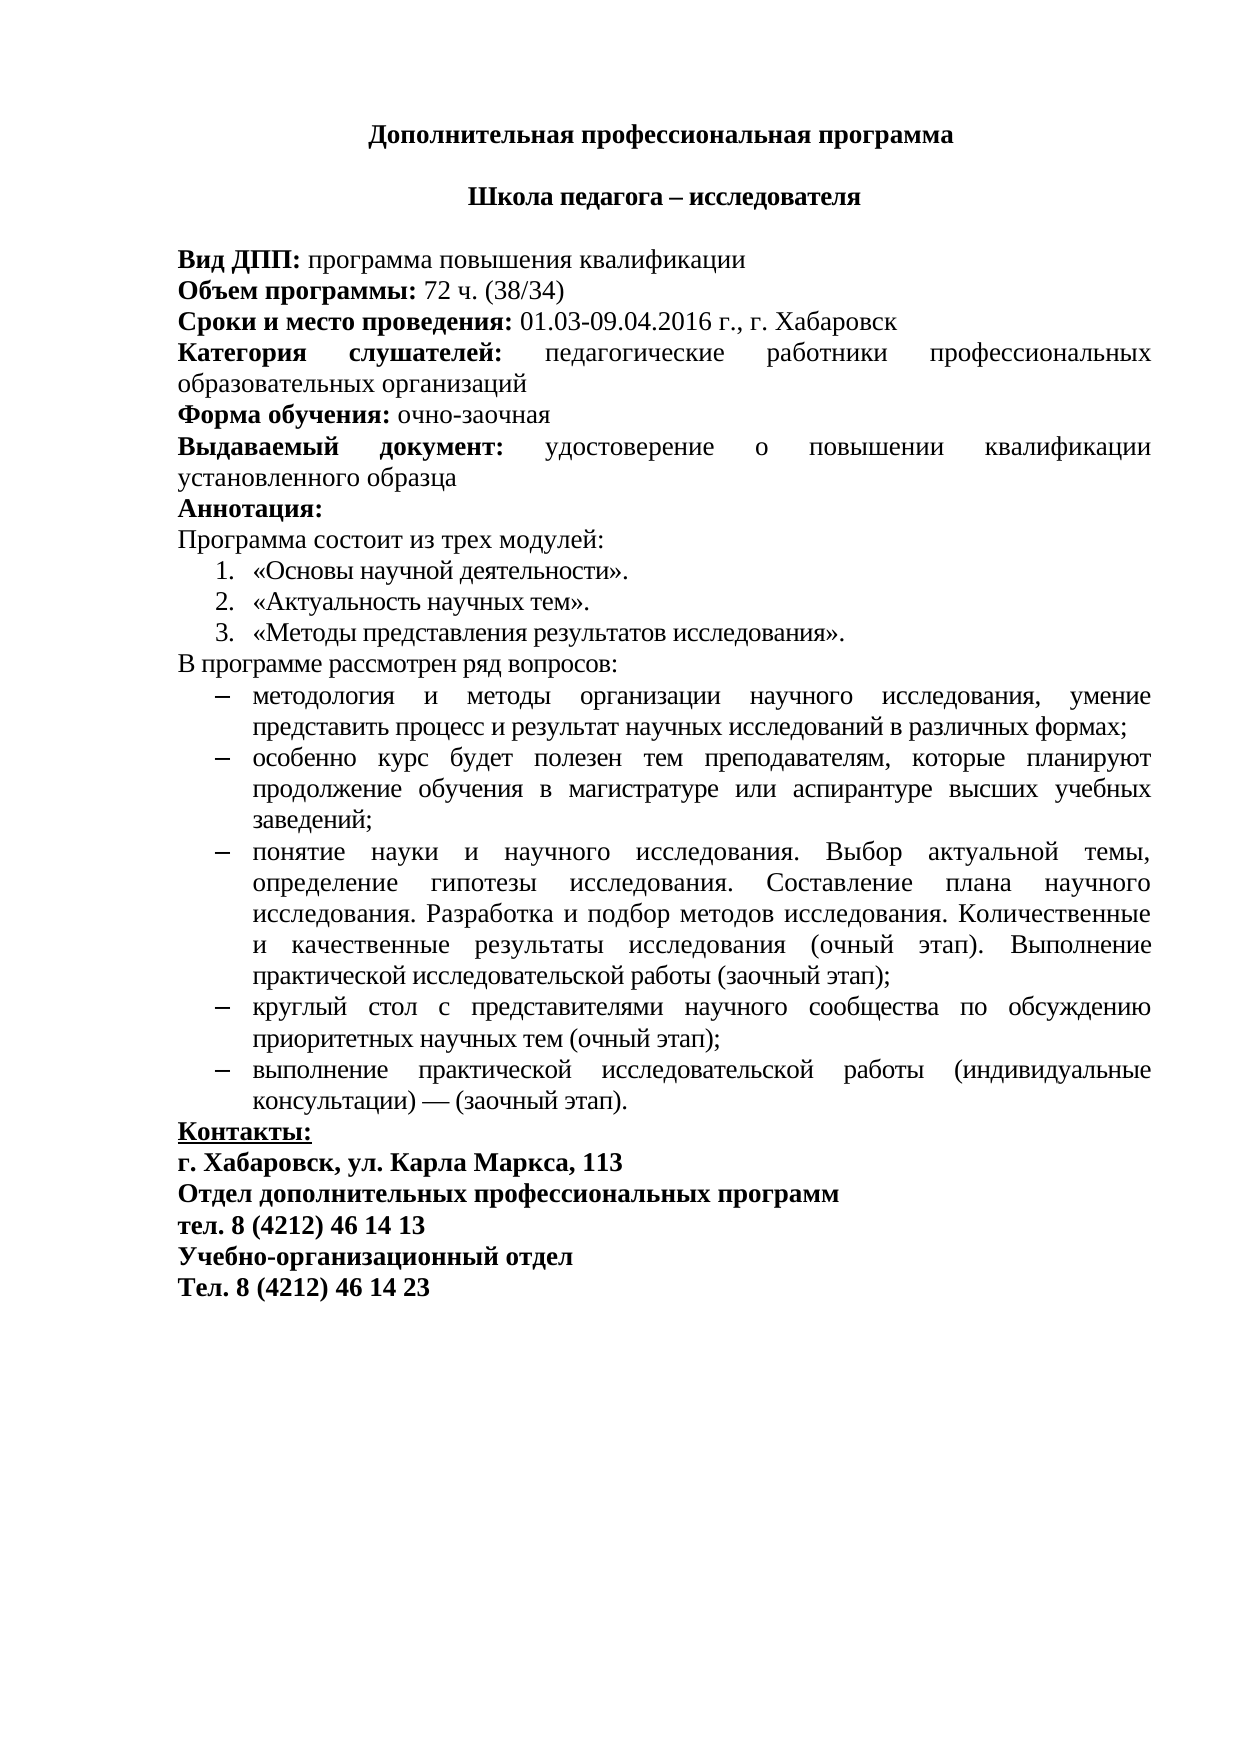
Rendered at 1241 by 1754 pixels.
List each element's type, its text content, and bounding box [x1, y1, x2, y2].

list «Основы научной деятельности». [215, 554, 1152, 585]
text Сроки и место проведения: 01.03-09.04.2016 г., г. Хабаровск [177, 305, 1152, 336]
text Аннотация: [177, 492, 1152, 523]
text тел. 8 (4212) 46 14 13 [177, 1209, 1152, 1240]
text Школа педагога – исследователя [177, 180, 1152, 212]
text Программа состоит из трех модулей: [177, 523, 1152, 554]
text Вид ДПП: программа повышения квалификации [177, 243, 1152, 274]
text Учебно-организационный отдел [177, 1240, 1152, 1271]
text В программе рассмотрен ряд вопросов: [177, 648, 1152, 679]
text г. Хабаровск, ул. Карла Маркса, 113 [177, 1146, 1152, 1178]
text Выдаваемый документ: удостоверение о повышении квалификации установленного образца [177, 429, 1152, 492]
list методология и методы организации научного исследования, умение представить процесс и результат научных исследований в различных формах; [215, 679, 1152, 741]
list выполнение практической исследовательской работы (индивидуальные консультации) — (заочный этап). [215, 1053, 1152, 1115]
text Тел. 8 (4212) 46 14 23 [177, 1271, 1152, 1302]
list круглый стол с представителями научного сообщества по обсуждению приоритетных научных тем (очный этап); [215, 991, 1152, 1053]
list особенно курс будет полезен тем преподавателям, которые планируют продолжение обучения в магистратуре или аспирантуре высших учебных заведений; [215, 741, 1152, 835]
text Объем программы: 72 ч. (38/34) [177, 274, 1152, 305]
text Форма обучения: очно-заочная [177, 398, 1152, 429]
list понятие науки и научного исследования. Выбор актуальной темы, определение гипотезы исследования. Составление плана научного исследования. Разработка и подбор методов исследования. Количественные и качественные результаты исследования (очный этап). Выполнение практической исследовательской работы (заочный этап); [215, 835, 1152, 991]
text Дополнительная профессиональная программа [177, 118, 1152, 149]
text Контакты: [177, 1115, 1152, 1146]
list «Актуальность научных тем». [215, 585, 1152, 616]
text Категория слушателей: педагогические работники профессиональных образовательных организаций [177, 336, 1152, 398]
list «Методы представления результатов исследования». [215, 616, 1152, 648]
text Отдел дополнительных профессиональных программ [177, 1178, 1152, 1209]
